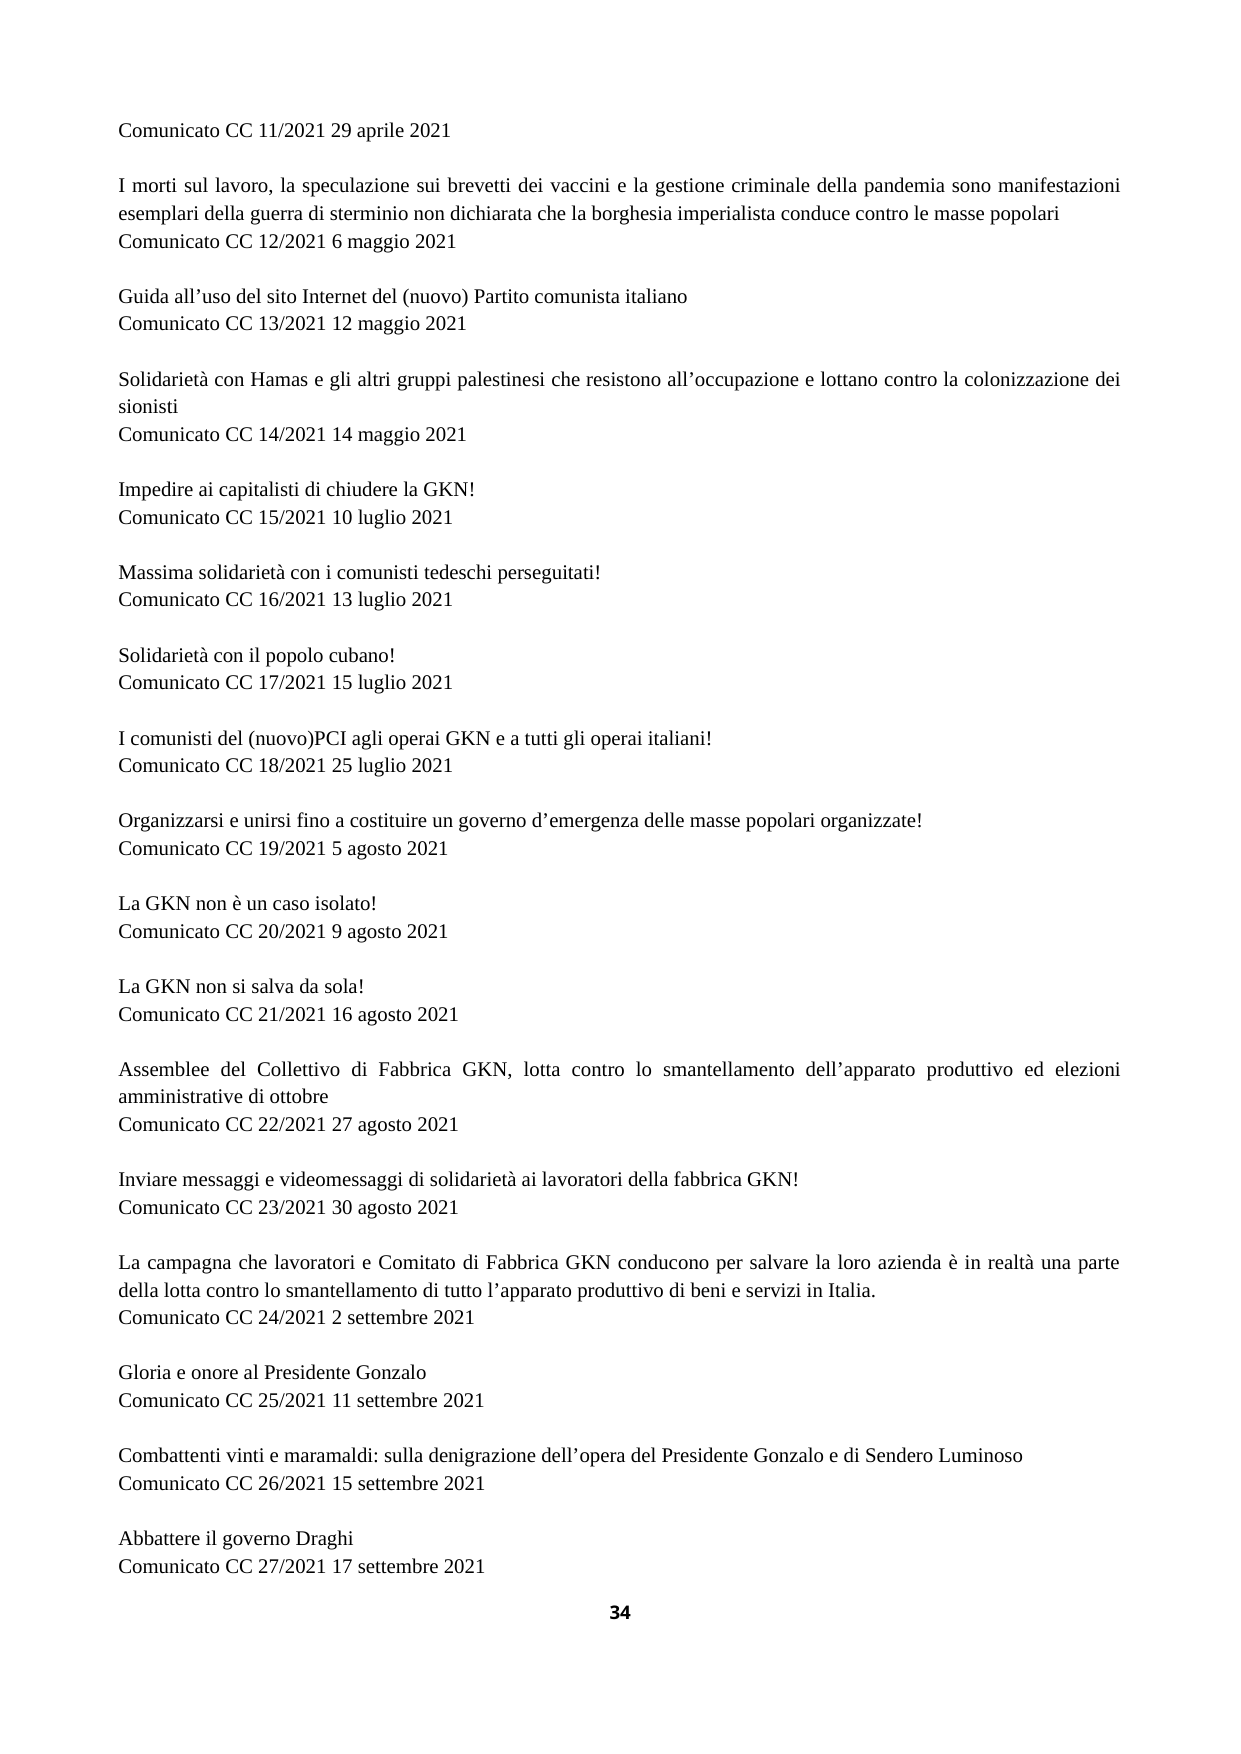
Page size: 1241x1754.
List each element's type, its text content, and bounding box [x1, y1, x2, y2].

text Comunicato CC 19/2021 5 agosto 2021 [118, 836, 1122, 860]
text Comunicato CC 21/2021 16 agosto 2021 [118, 1001, 1122, 1026]
text Abbattere il governo Draghi [118, 1526, 1122, 1550]
text La GKN non è un caso isolato! [118, 891, 1122, 915]
text Assemblee del Collettivo di Fabbrica GKN, lotta contro lo smantellamento dell’apparato produttivo ed elezioni amministrative di ottobre [118, 1057, 1122, 1108]
text Impedire ai capitalisti di chiudere la GKN! [118, 477, 1122, 501]
text Inviare messaggi e videomessaggi di solidarietà ai lavoratori della fabbrica GKN! [118, 1167, 1122, 1191]
text Comunicato CC 25/2021 11 settembre 2021 [118, 1388, 1122, 1412]
text Comunicato CC 11/2021 29 aprile 2021 [118, 118, 1122, 142]
text La GKN non si salva da sola! [118, 974, 1122, 998]
text Massima solidarietà con i comunisti tedeschi perseguitati! [118, 560, 1122, 584]
text Comunicato CC 24/2021 2 settembre 2021 [118, 1305, 1122, 1329]
text Solidarietà con Hamas e gli altri gruppi palestinesi che resistono all’occupazione e lottano contro la colonizzazione dei sionisti [118, 367, 1122, 418]
text Comunicato CC 23/2021 30 agosto 2021 [118, 1195, 1122, 1219]
text Comunicato CC 15/2021 10 luglio 2021 [118, 504, 1122, 529]
text Comunicato CC 27/2021 17 settembre 2021 [118, 1553, 1122, 1578]
text Comunicato CC 16/2021 13 luglio 2021 [118, 587, 1122, 611]
text I comunisti del (nuovo)PCI agli operai GKN e a tutti gli operai italiani! [118, 725, 1122, 749]
text Comunicato CC 17/2021 15 luglio 2021 [118, 670, 1122, 694]
text Comunicato CC 13/2021 12 maggio 2021 [118, 311, 1122, 335]
text Comunicato CC 12/2021 6 maggio 2021 [118, 228, 1122, 253]
text Organizzarsi e unirsi fino a costituire un governo d’emergenza delle masse popolari organizzate! [118, 808, 1122, 832]
text Comunicato CC 22/2021 27 agosto 2021 [118, 1112, 1122, 1136]
text La campagna che lavoratori e Comitato di Fabbrica GKN conducono per salvare la loro azienda è in realtà una parte della lotta contro lo smantellamento di tutto l’apparato produttivo di beni e servizi in Italia. [118, 1250, 1122, 1302]
text Guida all’uso del sito Internet del (nuovo) Partito comunista italiano [118, 284, 1122, 308]
text Comunicato CC 26/2021 15 settembre 2021 [118, 1471, 1122, 1495]
text I morti sul lavoro, la speculazione sui brevetti dei vaccini e la gestione criminale della pandemia sono manifestazioni esemplari della guerra di sterminio non dichiarata che la borghesia imperialista conduce contro le masse popolari [118, 173, 1122, 225]
text Solidarietà con il popolo cubano! [118, 643, 1122, 667]
text Comunicato CC 18/2021 25 luglio 2021 [118, 753, 1122, 777]
text Comunicato CC 14/2021 14 maggio 2021 [118, 422, 1122, 446]
text Gloria e onore al Presidente Gonzalo [118, 1360, 1122, 1384]
text Combattenti vinti e maramaldi: sulla denigrazione dell’opera del Presidente Gonzalo e di Sendero Luminoso [118, 1443, 1122, 1467]
text Comunicato CC 20/2021 9 agosto 2021 [118, 919, 1122, 943]
